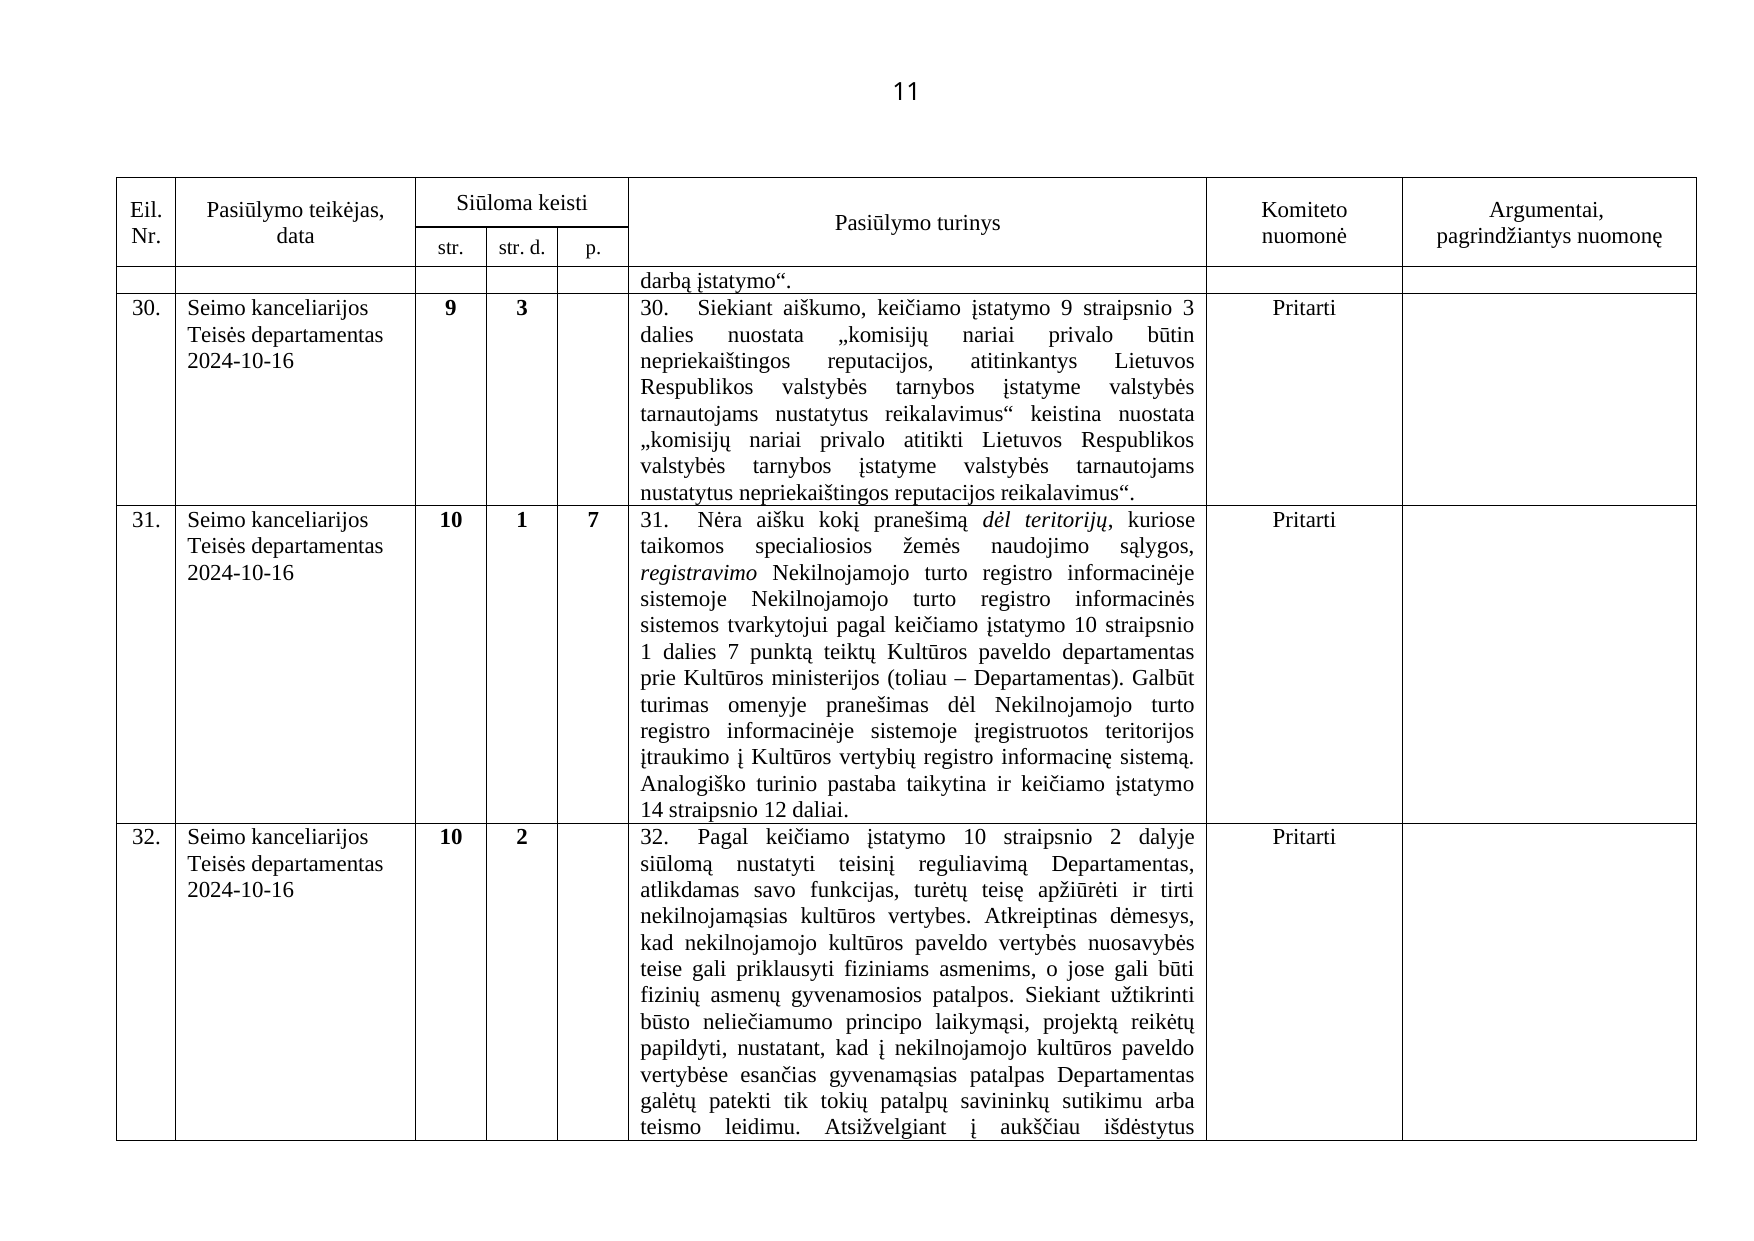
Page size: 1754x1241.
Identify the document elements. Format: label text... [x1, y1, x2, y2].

table_header Argumentai, pagrindžiantys nuomonę [1403, 178, 1696, 266]
table_header Siūloma keisti [416, 178, 628, 226]
table_cell [1207, 267, 1402, 293]
table_cell [176, 267, 415, 293]
table_cell p. [558, 228, 628, 266]
table_cell 7 [558, 506, 628, 822]
table_cell darbą įstatymo“. [629, 267, 1206, 293]
table_header Pasiūlymo turinys [629, 178, 1206, 266]
table_cell 1 [487, 506, 557, 822]
table_cell [558, 824, 628, 1140]
table_cell [487, 267, 557, 293]
table_cell 9 [416, 294, 486, 505]
table_header Pasiūlymo teikėjas, data [176, 178, 415, 266]
table_cell [1403, 506, 1696, 822]
table_cell 31. Nėra aišku kokį pranešimą dėl teritorijų, kuriose taikomos specialiosios žemės naudojimo sąlygos, registravimo Nekilnojamojo turto registro informacinėje sistemoje Nekilnojamojo turto registro informacinės sistemos tvarkytojui pagal keičiamo įstatymo 10 straipsnio 1 dalies 7 punktą teiktų Kultūros paveldo departamentas prie Kultūros ministerijos (toliau – Departamentas). Galbūt turimas omenyje pranešimas dėl Nekilnojamojo turto registro informacinėje sistemoje įregistruotos teritorijos įtraukimo į Kultūros vertybių registro informacinę sistemą. Analogiško turinio pastaba taikytina ir keičiamo įstatymo 14 straipsnio 12 daliai. [629, 506, 1206, 822]
table_cell 10 [416, 506, 486, 822]
table_cell [1403, 267, 1696, 293]
table_cell Pritarti [1207, 824, 1402, 1140]
table_cell 2 [487, 824, 557, 1140]
table_cell [1403, 294, 1696, 505]
table_cell Pritarti [1207, 506, 1402, 822]
table_cell [416, 267, 486, 293]
table_cell [558, 267, 628, 293]
table_cell [1403, 824, 1696, 1140]
table_cell str. [416, 228, 486, 266]
table_cell [558, 294, 628, 505]
table_cell Seimo kanceliarijos Teisės departamentas 2024-10-16 [176, 824, 415, 1140]
table_cell 31. [117, 506, 175, 822]
table_cell Seimo kanceliarijos Teisės departamentas 2024-10-16 [176, 294, 415, 505]
table_cell Pritarti [1207, 294, 1402, 505]
table_header Komiteto nuomonė [1207, 178, 1402, 266]
table_cell [117, 267, 175, 293]
table_cell 10 [416, 824, 486, 1140]
table_cell Seimo kanceliarijos Teisės departamentas 2024-10-16 [176, 506, 415, 822]
table_cell 32. Pagal keičiamo įstatymo 10 straipsnio 2 dalyje siūlomą nustatyti teisinį reguliavimą Departamentas, atlikdamas savo funkcijas, turėtų teisę apžiūrėti ir tirti nekilnojamąsias kultūros vertybes. Atkreiptinas dėmesys, kad nekilnojamojo kultūros paveldo vertybės nuosavybės teise gali priklausyti fiziniams asmenims, o jose gali būti fizinių asmenų gyvenamosios patalpos. Siekiant užtikrinti būsto neliečiamumo principo laikymąsi, projektą reikėtų papildyti, nustatant, kad į nekilnojamojo kultūros paveldo vertybėse esančias gyvenamąsias patalpas Departamentas galėtų patekti tik tokių patalpų savininkų sutikimu arba teismo leidimu. Atsižvelgiant į aukščiau išdėstytus [629, 824, 1206, 1140]
table_cell str. d. [487, 228, 557, 266]
table_cell 30. Siekiant aiškumo, keičiamo įstatymo 9 straipsnio 3 dalies nuostata „komisijų nariai privalo būtin nepriekaištingos reputacijos, atitinkantys Lietuvos Respublikos valstybės tarnybos įstatyme valstybės tarnautojams nustatytus reikalavimus“ keistina nuostata „komisijų nariai privalo atitikti Lietuvos Respublikos valstybės tarnybos įstatyme valstybės tarnautojams nustatytus nepriekaištingos reputacijos reikalavimus“. [629, 294, 1206, 505]
table_cell 30. [117, 294, 175, 505]
table_cell 3 [487, 294, 557, 505]
table_cell 32. [117, 824, 175, 1140]
table_header Eil. Nr. [117, 178, 175, 266]
